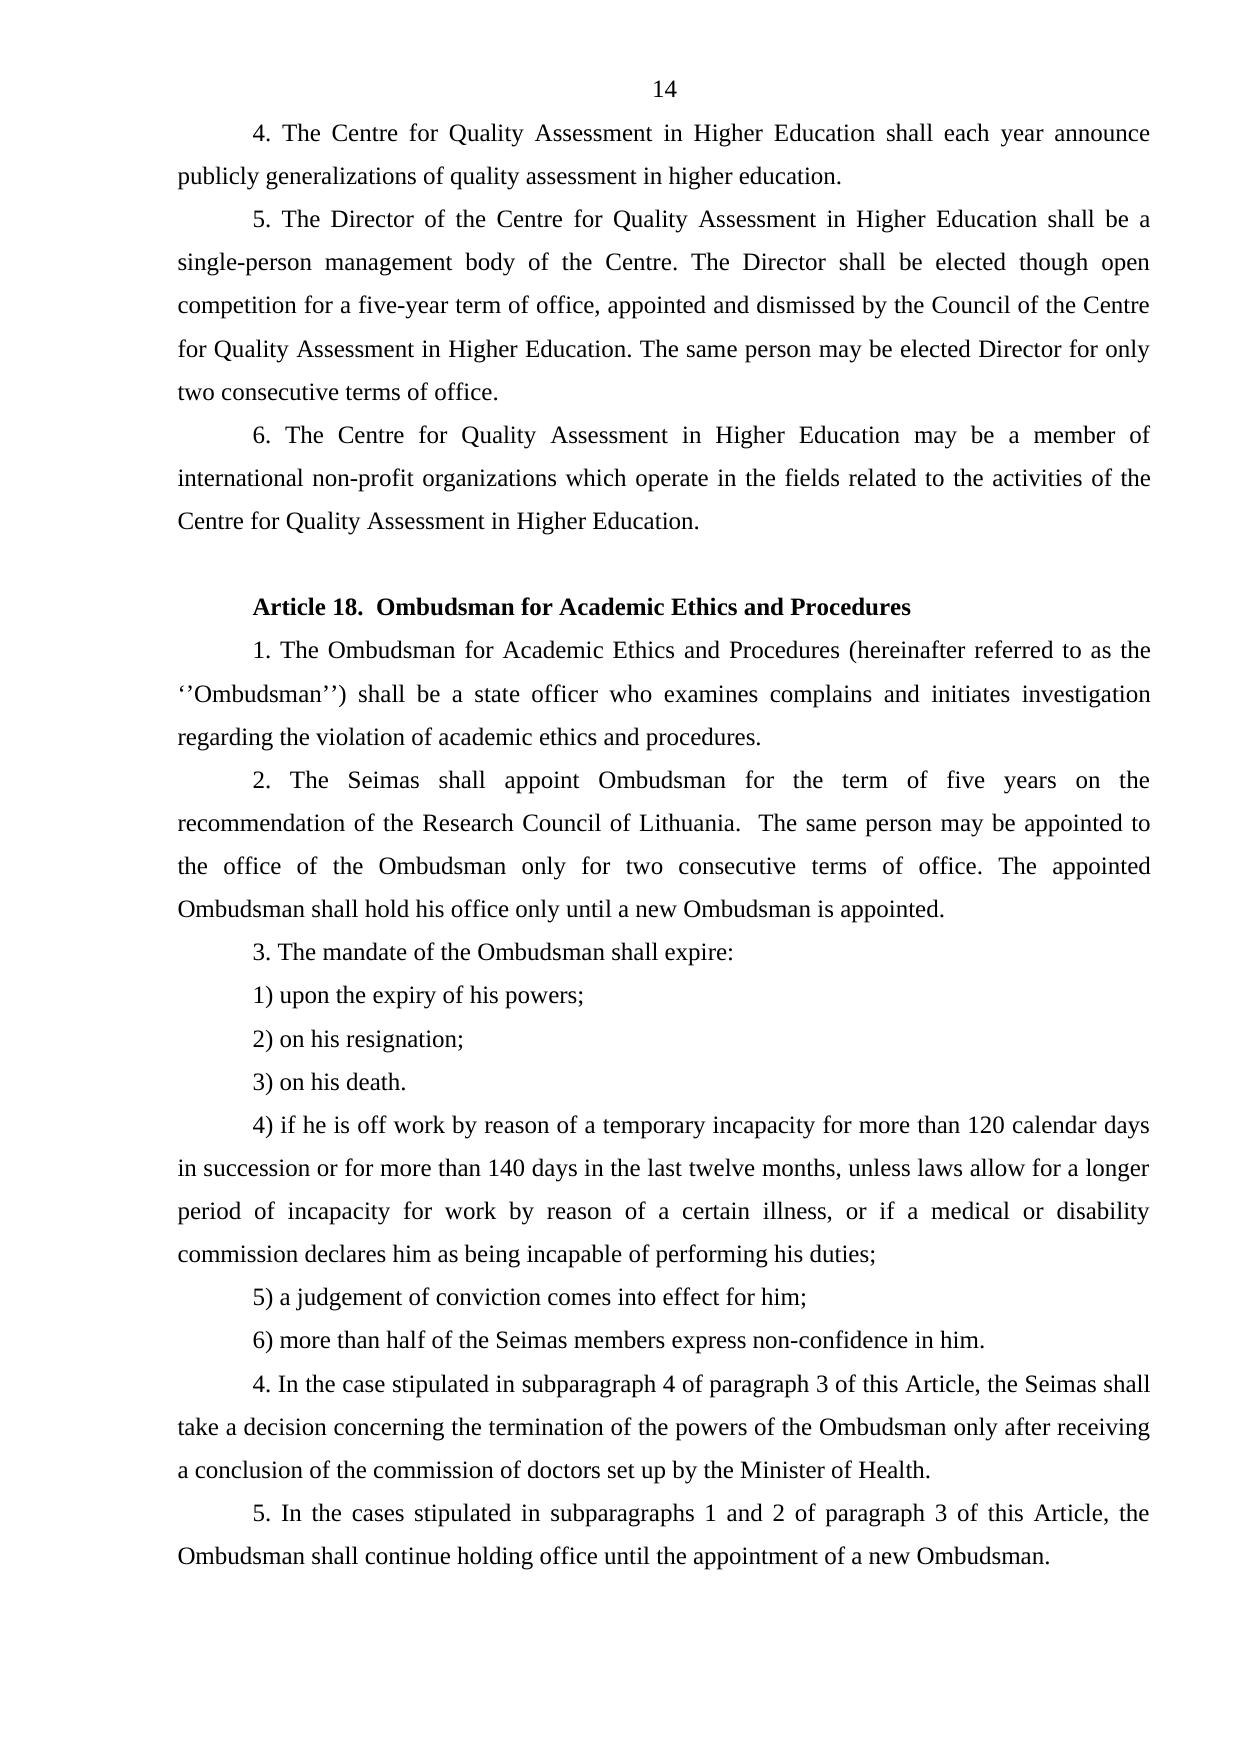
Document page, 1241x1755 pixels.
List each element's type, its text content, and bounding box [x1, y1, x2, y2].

text Article 18. Ombudsman for Academic Ethics and Procedures [177, 592, 1152, 621]
text 3) on his death. [177, 1067, 1152, 1096]
text 1) upon the expiry of his powers; [177, 981, 1152, 1009]
text 6. The Centre for Quality Assessment in Higher Education may be a member of international non-profit organizations which operate in the fields related to the activities of the Centre for Quality Assessment in Higher Education. [177, 420, 1152, 535]
text 6) more than half of the Seimas members express non-confidence in him. [177, 1326, 1152, 1354]
text 2) on his resignation; [177, 1024, 1152, 1052]
text 5) a judgement of conviction comes into effect for him; [177, 1282, 1152, 1311]
text 1. The Ombudsman for Academic Ethics and Procedures (hereinafter referred to as the ‘’Ombudsman’’) shall be a state officer who examines complains and initiates investigation regarding the violation of academic ethics and procedures. [177, 636, 1152, 751]
text 4. In the case stipulated in subparagraph 4 of paragraph 3 of this Article, the Seimas shall take a decision concerning the termination of the powers of the Ombudsman only after receiving a conclusion of the commission of doctors set up by the Minister of Health. [177, 1369, 1152, 1484]
text 3. The mandate of the Ombudsman shall expire: [177, 937, 1152, 966]
text 5. The Director of the Centre for Quality Assessment in Higher Education shall be a single-person management body of the Centre. The Director shall be elected though open competition for a five-year term of office, appointed and dismissed by the Council of the Centre for Quality Assessment in Higher Education. The same person may be elected Director for only two consecutive terms of office. [177, 204, 1152, 406]
text 4. The Centre for Quality Assessment in Higher Education shall each year announce publicly generalizations of quality assessment in higher education. [177, 118, 1152, 190]
text 5. In the cases stipulated in subparagraphs 1 and 2 of paragraph 3 of this Article, the Ombudsman shall continue holding office until the appointment of a new Ombudsman. [177, 1498, 1152, 1570]
text 2. The Seimas shall appoint Ombudsman for the term of five years on the recommendation of the Research Council of Lithuania. The same person may be appointed to the office of the Ombudsman only for two consecutive terms of office. The appointed Ombudsman shall hold his office only until a new Ombudsman is appointed. [177, 765, 1152, 923]
text 4) if he is off work by reason of a temporary incapacity for more than 120 calendar days in succession or for more than 140 days in the last twelve months, unless laws allow for a longer period of incapacity for work by reason of a certain illness, or if a medical or disability commission declares him as being incapable of performing his duties; [177, 1110, 1152, 1268]
